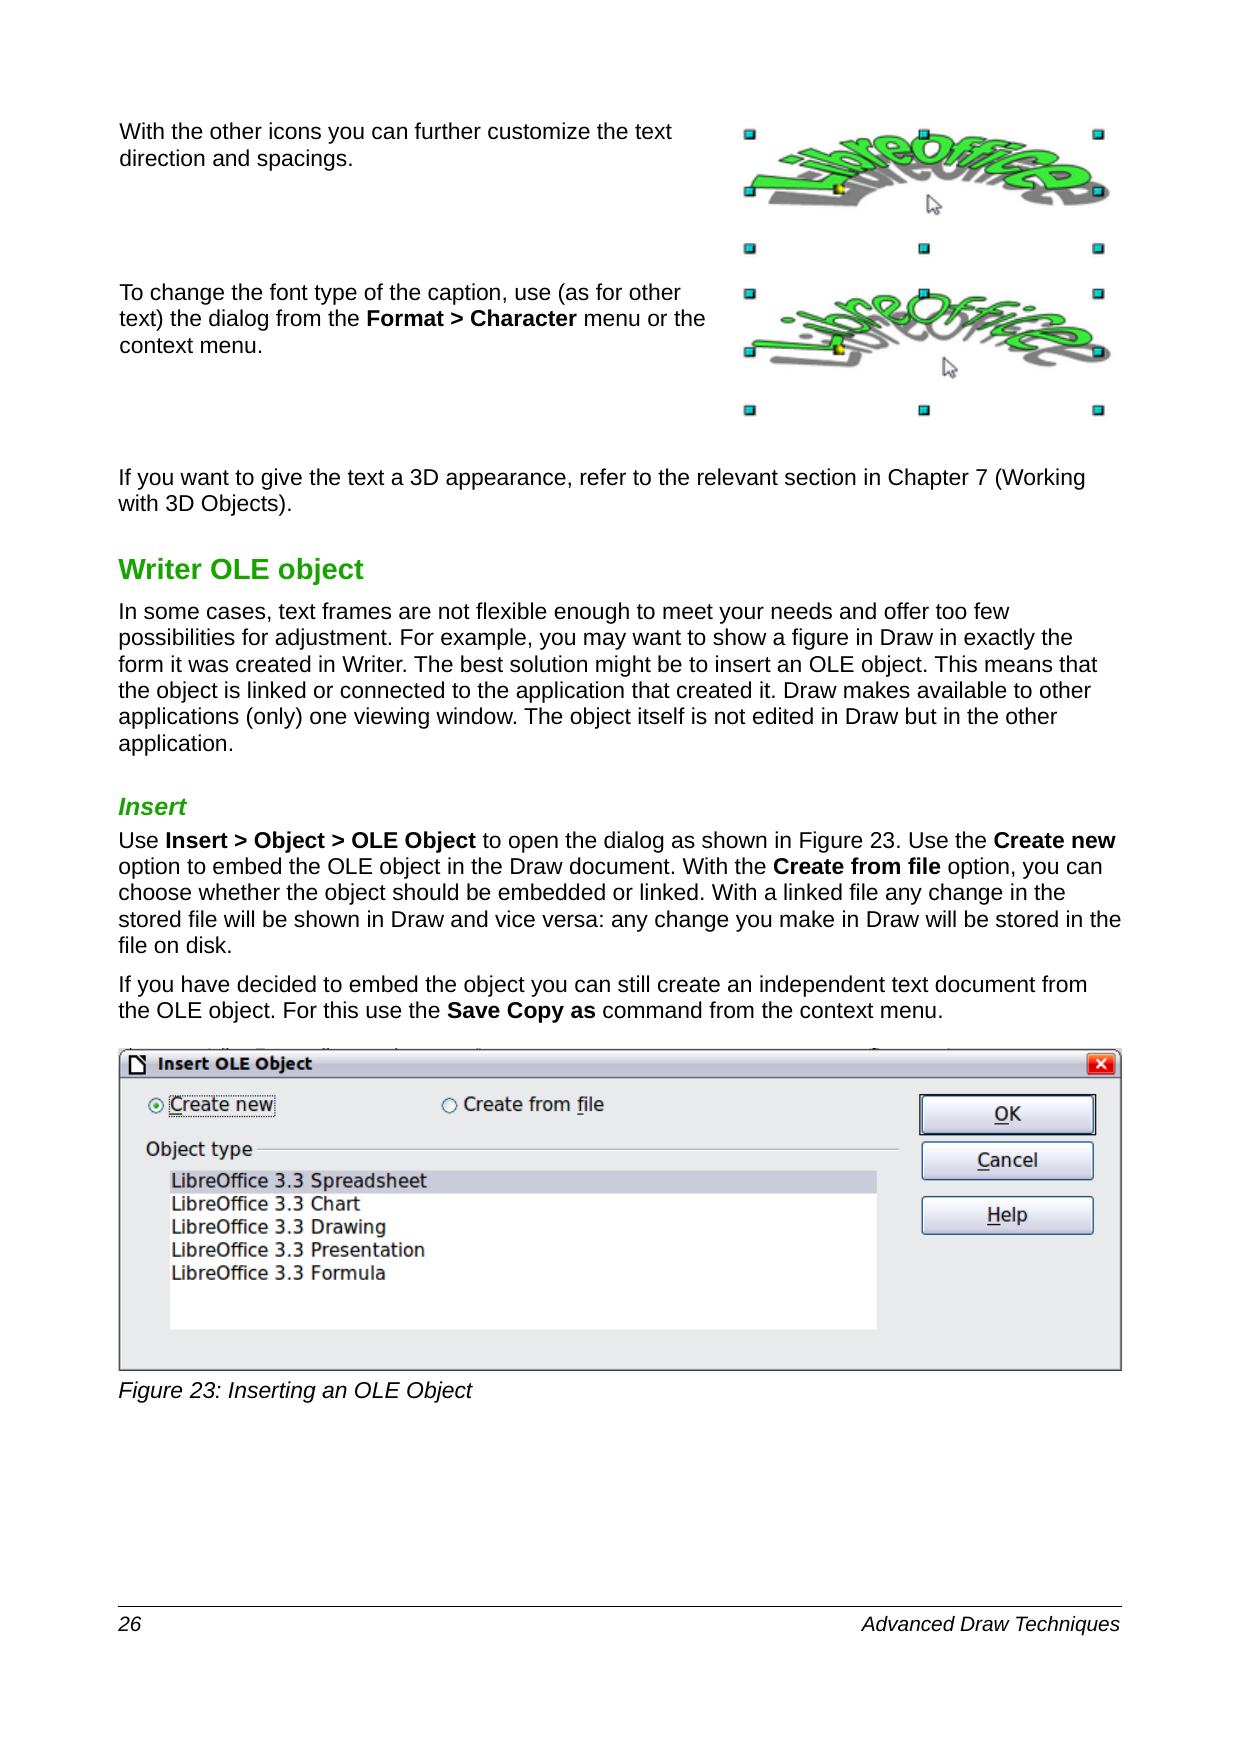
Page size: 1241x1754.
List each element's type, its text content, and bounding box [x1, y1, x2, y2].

table_cell [709, 118, 1119, 279]
text In some cases, text frames are not flexible enough to meet your needs and offer too few possibilities for adjustment. For example, you may want to show a figure in Draw in exactly the form it was created in Writer. The best solution might be to insert an OLE object. This means that the object is linked or connected to the application that created it. Draw makes available to other applications (only) one viewing window. The object itself is not edited in Draw but in the other application. [118, 598, 1122, 756]
table_cell To change the font type of the caption, use (as for other text) the dialog from the Format > Character menu or the context menu. [119, 279, 709, 440]
list Figure 23: Inserting an OLE Object [118, 1377, 1122, 1403]
picture [736, 279, 1119, 428]
text If you have decided to embed the object you can still create an independent text document from the OLE object. For this use the Save Copy as command from the context menu. [118, 971, 1122, 1024]
text Use Insert > Object > OLE Object to open the dialog as shown in Figure 23. Use the Create new option to embed the OLE object in the Draw document. With the Create from file option, you can choose whether the object should be embedded or linked. With a linked file any change in the stored file will be shown in Draw and vice versa: any change you make in Draw will be stored in the file on disk. [118, 827, 1122, 958]
table_cell With the other icons you can further customize the text direction and spacings. [119, 118, 709, 279]
text If you want to give the text a 3D appearance, refer to the relevant section in Chapter 7 (Working with 3D Objects). [118, 464, 1122, 516]
subtitle Insert [118, 791, 1122, 820]
picture [118, 1048, 1123, 1371]
table_cell [709, 279, 1119, 440]
picture [736, 118, 1119, 267]
subtitle Writer OLE object [118, 552, 1122, 585]
